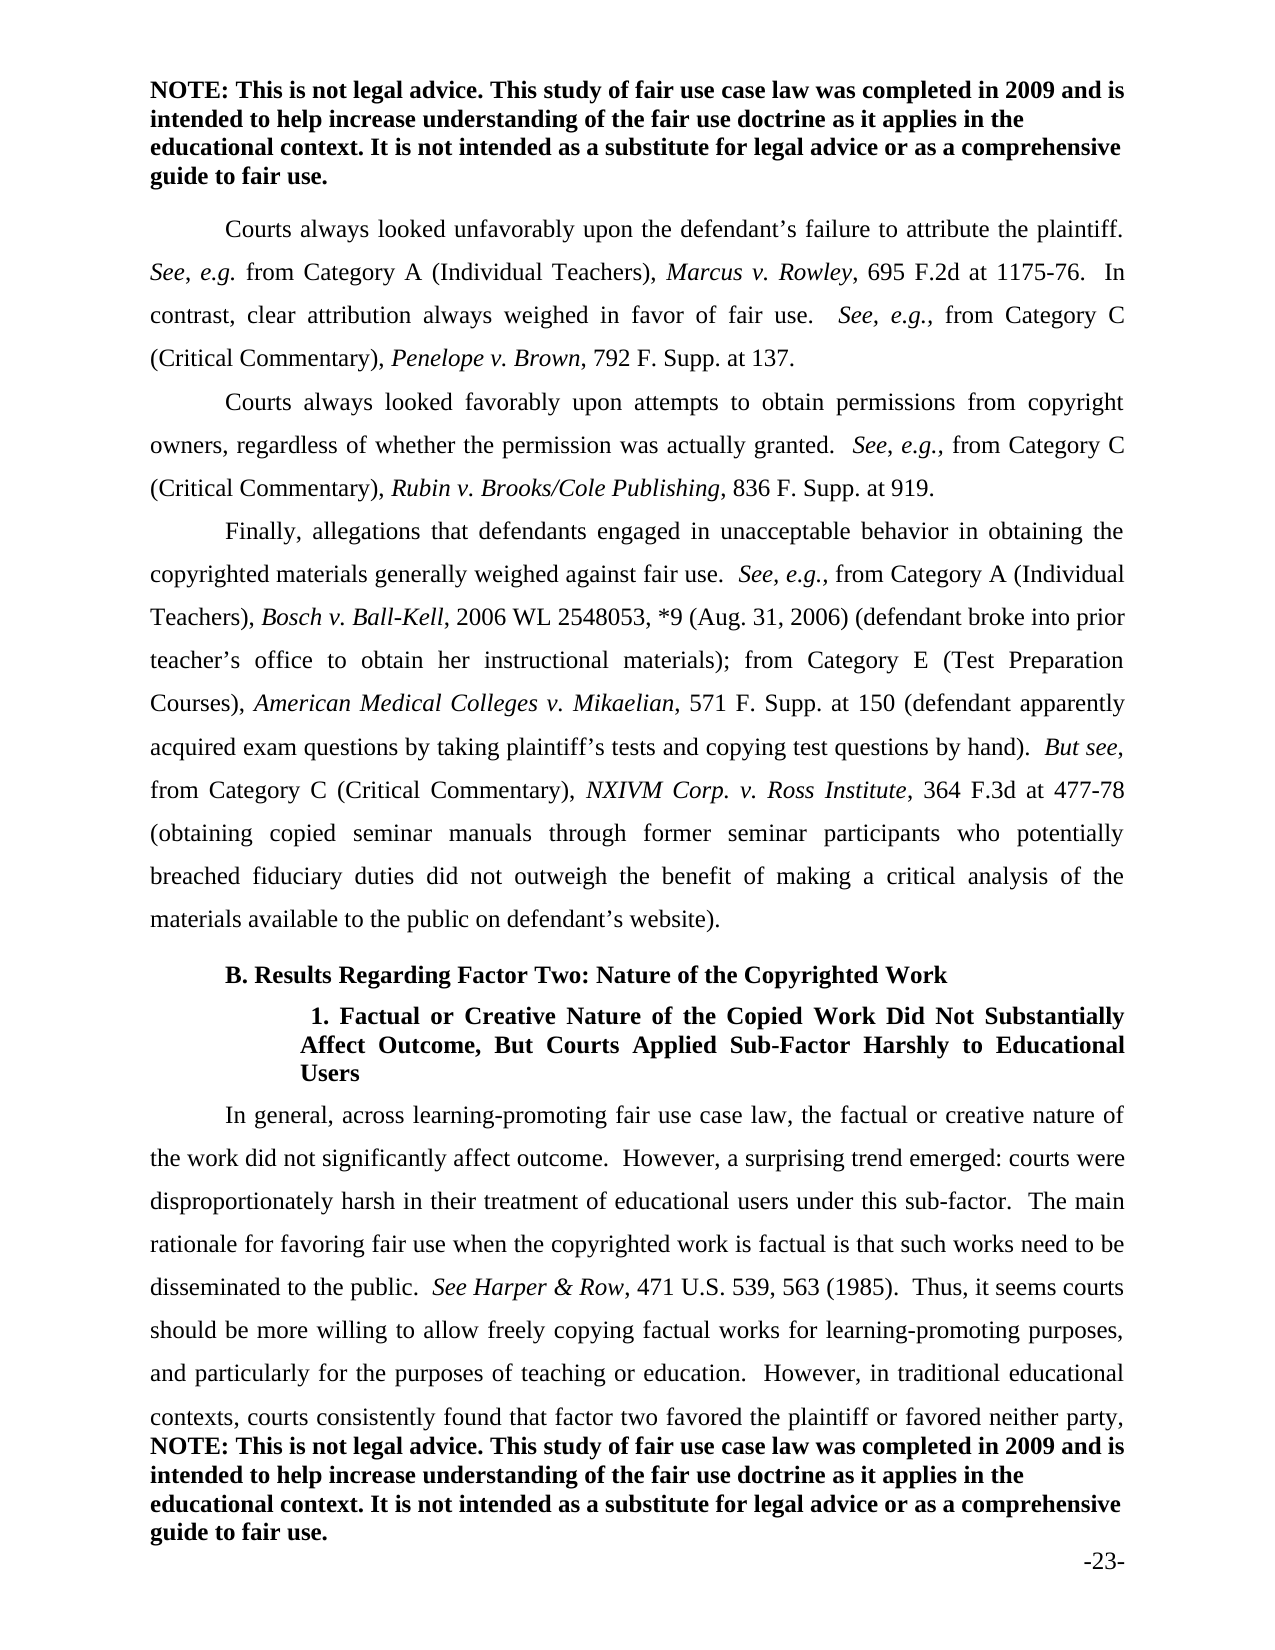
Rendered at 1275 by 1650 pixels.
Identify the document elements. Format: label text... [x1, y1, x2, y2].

text Finally, allegations that defendants engaged in unacceptable behavior in obtaining the copyrighted materials generally weighed against fair use. See, e.g., from Category A (Individual Teachers), Bosch v. Ball-Kell, 2006 WL 2548053, *9 (Aug. 31, 2006) (defendant broke into prior teacher’s office to obtain her instructional materials); from Category E (Test Preparation Courses), American Medical Colleges v. Mikaelian, 571 F. Supp. at 150 (defendant apparently acquired exam questions by taking plaintiff’s tests and copying test questions by hand). But see, from Category C (Critical Commentary), NXIVM Corp. v. Ross Institute, 364 F.3d at 477-78 (obtaining copied seminar manuals through former seminar participants who potentially breached fiduciary duties did not outweigh the benefit of making a critical analysis of the materials available to the public on defendant’s website). [150, 516, 1125, 933]
text In general, across learning-promoting fair use case law, the factual or creative nature of the work did not significantly affect outcome. However, a surprising trend emerged: courts were disproportionately harsh in their treatment of educational users under this sub-factor. The main rationale for favoring fair use when the copyrighted work is factual is that such works need to be disseminated to the public. See Harper & Row, 471 U.S. 539, 563 (1985). Thus, it seems courts should be more willing to allow freely copying factual works for learning-promoting purposes, and particularly for the purposes of teaching or education. However, in traditional educational contexts, courts consistently found that factor two favored the plaintiff or favored neither party, [150, 1100, 1125, 1430]
text Courts always looked unfavorably upon the defendant’s failure to attribute the plaintiff. See, e.g. from Category A (Individual Teachers), Marcus v. Rowley, 695 F.2d at 1175-76. In contrast, clear attribution always weighed in favor of fair use. See, e.g., from Category C (Critical Commentary), Penelope v. Brown, 792 F. Supp. at 137. [150, 214, 1125, 372]
subtitle B. Results Regarding Factor Two: Nature of the Copyrighted Work [225, 960, 1125, 988]
text Courts always looked favorably upon attempts to obtain permissions from copyright owners, regardless of whether the permission was actually granted. See, e.g., from Category C (Critical Commentary), Rubin v. Brooks/Cole Publishing, 836 F. Supp. at 919. [150, 387, 1125, 502]
subtitle 1. Factual or Creative Nature of the Copied Work Did Not Substantially Affect Outcome, But Courts Applied Sub-Factor Harshly to Educational Users [300, 1001, 1125, 1087]
